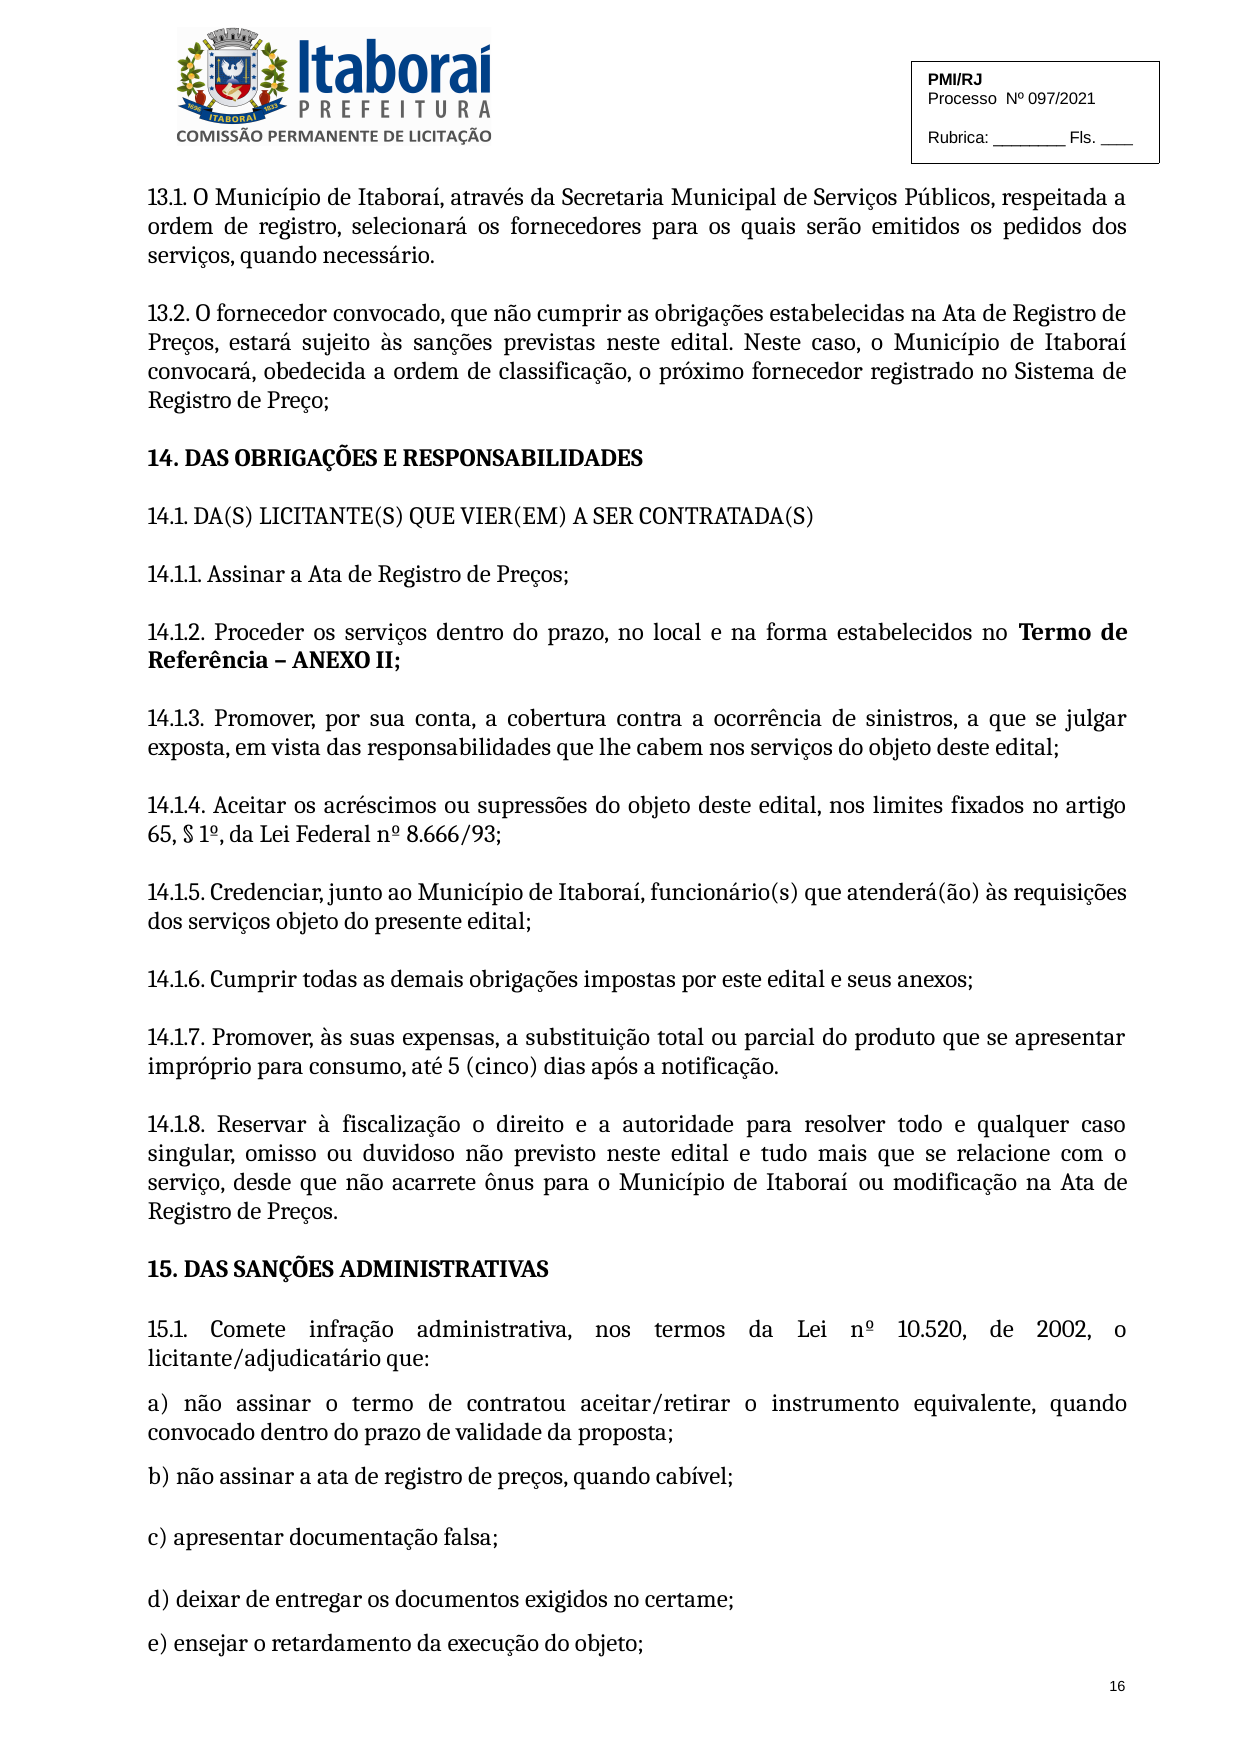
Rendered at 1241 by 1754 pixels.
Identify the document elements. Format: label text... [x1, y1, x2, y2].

picture [176, 27, 492, 146]
text d) deixar de entregar os documentos exigidos no certame; [148, 1585, 1128, 1614]
text 14.1.3. Promover, por sua conta, a cobertura contra a ocorrência de sinistros, a que se julgar exposta, em vista das responsabilidades que lhe cabem nos serviços do objeto deste edital; [148, 704, 1128, 762]
text 13.2. O fornecedor convocado, que não cumprir as obrigações estabelecidas na Ata de Registro de Preços, estará sujeito às sanções previstas neste edital. Neste caso, o Município de Itaboraí convocará, obedecida a ordem de classificação, o próximo fornecedor registrado no Sistema de Registro de Preço; [148, 299, 1128, 415]
text 14. DAS OBRIGAÇÕES E RESPONSABILIDADES [148, 444, 1128, 473]
text 14.1.2. Proceder os serviços dentro do prazo, no local e na forma estabelecidos no Termo de Referência – ANEXO II; [148, 617, 1128, 675]
text b) não assinar a ata de registro de preços, quando cabível; [148, 1462, 1128, 1491]
text 14.1. DA(S) LICITANTE(S) QUE VIER(EM) A SER CONTRATADA(S) [148, 502, 1128, 531]
text 14.1.5. Credenciar, junto ao Município de Itaboraí, funcionário(s) que atenderá(ão) às requisições dos serviços objeto do presente edital; [148, 878, 1128, 936]
text 14.1.4. Aceitar os acréscimos ou supressões do objeto deste edital, nos limites fixados no artigo 65, § 1º, da Lei Federal nº 8.666/93; [148, 791, 1128, 849]
text a) não assinar o termo de contratou aceitar/retirar o instrumento equivalente, quando convocado dentro do prazo de validade da proposta; [148, 1389, 1128, 1447]
text 14.1.1. Assinar a Ata de Registro de Preços; [148, 559, 1128, 588]
text 14.1.8. Reservar à fiscalização o direito e a autoridade para resolver todo e qualquer caso singular, omisso ou duvidoso não previsto neste edital e tudo mais que se relacione com o serviço, desde que não acarrete ônus para o Município de Itaboraí ou modificação na Ata de Registro de Preços. [148, 1110, 1128, 1226]
text 14.1.6. Cumprir todas as demais obrigações impostas por este edital e seus anexos; [148, 965, 1128, 994]
text 15. DAS SANÇÕES ADMINISTRATIVAS [148, 1254, 1128, 1283]
text 13.1. O Município de Itaboraí, através da Secretaria Municipal de Serviços Públicos, respeitada a ordem de registro, selecionará os fornecedores para os quais serão emitidos os pedidos dos serviços, quando necessário. [148, 183, 1128, 270]
text 14.1.7. Promover, às suas expensas, a substituição total ou parcial do produto que se apresentar impróprio para consumo, até 5 (cinco) dias após a notificação. [148, 1023, 1128, 1081]
text 15.1. Comete infração administrativa, nos termos da Lei nº 10.520, de 2002, o licitante/adjudicatário que: [148, 1315, 1128, 1373]
text c) apresentar documentação falsa; [148, 1523, 1128, 1552]
text e) ensejar o retardamento da execução do objeto; [148, 1629, 1128, 1658]
